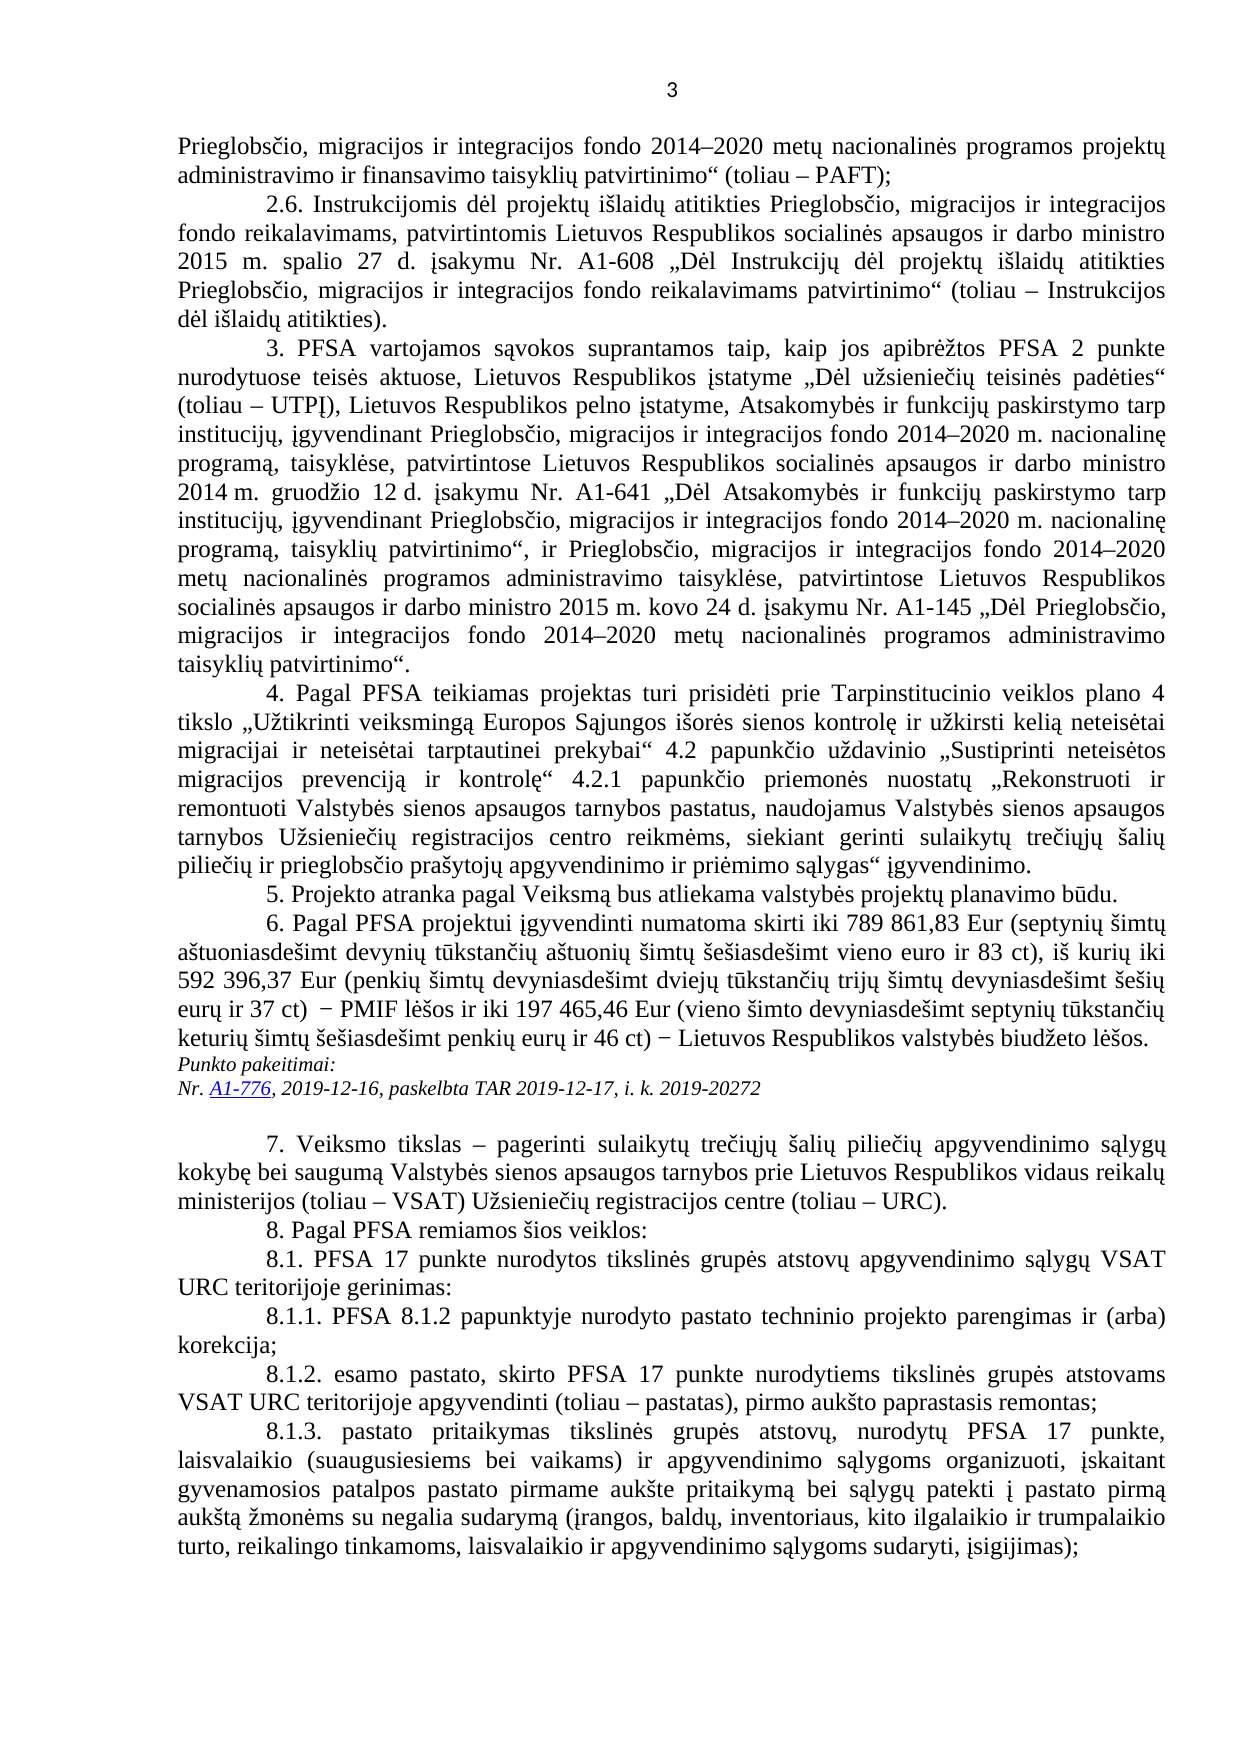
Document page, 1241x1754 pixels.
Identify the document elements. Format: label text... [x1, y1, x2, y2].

text Prieglobsčio, migracijos ir integracijos fondo 2014–2020 metų nacionalinės programos projektų administravimo ir finansavimo taisyklių patvirtinimo“ (toliau – PAFT); [177, 131, 1166, 189]
text 6. Pagal PFSA projektui įgyvendinti numatoma skirti iki 789 861,83 Eur (septynių šimtų aštuoniasdešimt devynių tūkstančių aštuonių šimtų šešiasdešimt vieno euro ir 83 ct), iš kurių iki 592 396,37 Eur (penkių šimtų devyniasdešimt dviejų tūkstančių trijų šimtų devyniasdešimt šešių eurų ir 37 ct) − PMIF lėšos ir iki 197 465,46 Eur (vieno šimto devyniasdešimt septynių tūkstančių keturių šimtų šešiasdešimt penkių eurų ir 46 ct) − Lietuvos Respublikos valstybės biudžeto lėšos. [177, 908, 1166, 1052]
text 8. Pagal PFSA remiamos šios veiklos: [177, 1215, 1166, 1244]
text Nr. A1-776, 2019-12-16, paskelbta TAR 2019-12-17, i. k. 2019-20272 [177, 1076, 1166, 1100]
text 7. Veiksmo tikslas – pagerinti sulaikytų trečiųjų šalių piliečių apgyvendinimo sąlygų kokybę bei saugumą Valstybės sienos apsaugos tarnybos prie Lietuvos Respublikos vidaus reikalų ministerijos (toliau – VSAT) Užsieniečių registracijos centre (toliau – URC). [177, 1129, 1166, 1215]
text 8.1.2. esamo pastato, skirto PFSA 17 punkte nurodytiems tikslinės grupės atstovams VSAT URC teritorijoje apgyvendinti (toliau – pastatas), pirmo aukšto paprastasis remontas; [177, 1359, 1166, 1416]
text 8.1.3. pastato pritaikymas tikslinės grupės atstovų, nurodytų PFSA 17 punkte, laisvalaikio (suaugusiesiems bei vaikams) ir apgyvendinimo sąlygoms organizuoti, įskaitant gyvenamosios patalpos pastato pirmame aukšte pritaikymą bei sąlygų patekti į pastato pirmą aukštą žmonėms su negalia sudarymą (įrangos, baldų, inventoriaus, kito ilgalaikio ir trumpalaikio turto, reikalingo tinkamoms, laisvalaikio ir apgyvendinimo sąlygoms sudaryti, įsigijimas); [177, 1416, 1166, 1560]
text Punkto pakeitimai: [177, 1052, 1166, 1076]
text 4. Pagal PFSA teikiamas projektas turi prisidėti prie Tarpinstitucinio veiklos plano 4 tikslo „Užtikrinti veiksmingą Europos Sąjungos išorės sienos kontrolę ir užkirsti kelią neteisėtai migracijai ir neteisėtai tarptautinei prekybai“ 4.2 papunkčio uždavinio „Sustiprinti neteisėtos migracijos prevenciją ir kontrolę“ 4.2.1 papunkčio priemonės nuostatų „Rekonstruoti ir remontuoti Valstybės sienos apsaugos tarnybos pastatus, naudojamus Valstybės sienos apsaugos tarnybos Užsieniečių registracijos centro reikmėms, siekiant gerinti sulaikytų trečiųjų šalių piliečių ir prieglobsčio prašytojų apgyvendinimo ir priėmimo sąlygas“ įgyvendinimo. [177, 678, 1166, 879]
text 5. Projekto atranka pagal Veiksmą bus atliekama valstybės projektų planavimo būdu. [177, 879, 1166, 908]
text 2.6. Instrukcijomis dėl projektų išlaidų atitikties Prieglobsčio, migracijos ir integracijos fondo reikalavimams, patvirtintomis Lietuvos Respublikos socialinės apsaugos ir darbo ministro 2015 m. spalio 27 d. įsakymu Nr. A1-608 „Dėl Instrukcijų dėl projektų išlaidų atitikties Prieglobsčio, migracijos ir integracijos fondo reikalavimams patvirtinimo“ (toliau – Instrukcijos dėl išlaidų atitikties). [177, 189, 1166, 333]
text 3. PFSA vartojamos sąvokos suprantamos taip, kaip jos apibrėžtos PFSA 2 punkte nurodytuose teisės aktuose, Lietuvos Respublikos įstatyme „Dėl užsieniečių teisinės padėties“ (toliau – UTPĮ), Lietuvos Respublikos pelno įstatyme, Atsakomybės ir funkcijų paskirstymo tarp institucijų, įgyvendinant Prieglobsčio, migracijos ir integracijos fondo 2014–2020 m. nacionalinę programą, taisyklėse, patvirtintose Lietuvos Respublikos socialinės apsaugos ir darbo ministro 2014 m. gruodžio 12 d. įsakymu Nr. A1-641 „Dėl Atsakomybės ir funkcijų paskirstymo tarp institucijų, įgyvendinant Prieglobsčio, migracijos ir integracijos fondo 2014–2020 m. nacionalinę programą, taisyklių patvirtinimo“, ir Prieglobsčio, migracijos ir integracijos fondo 2014–2020 metų nacionalinės programos administravimo taisyklėse, patvirtintose Lietuvos Respublikos socialinės apsaugos ir darbo ministro 2015 m. kovo 24 d. įsakymu Nr. A1-145 „Dėl Prieglobsčio, migracijos ir integracijos fondo 2014–2020 metų nacionalinės programos administravimo taisyklių patvirtinimo“. [177, 333, 1166, 678]
text 8.1. PFSA 17 punkte nurodytos tikslinės grupės atstovų apgyvendinimo sąlygų VSAT URC teritorijoje gerinimas: [177, 1244, 1166, 1301]
text 8.1.1. PFSA 8.1.2 papunktyje nurodyto pastato techninio projekto parengimas ir (arba) korekcija; [177, 1301, 1166, 1359]
